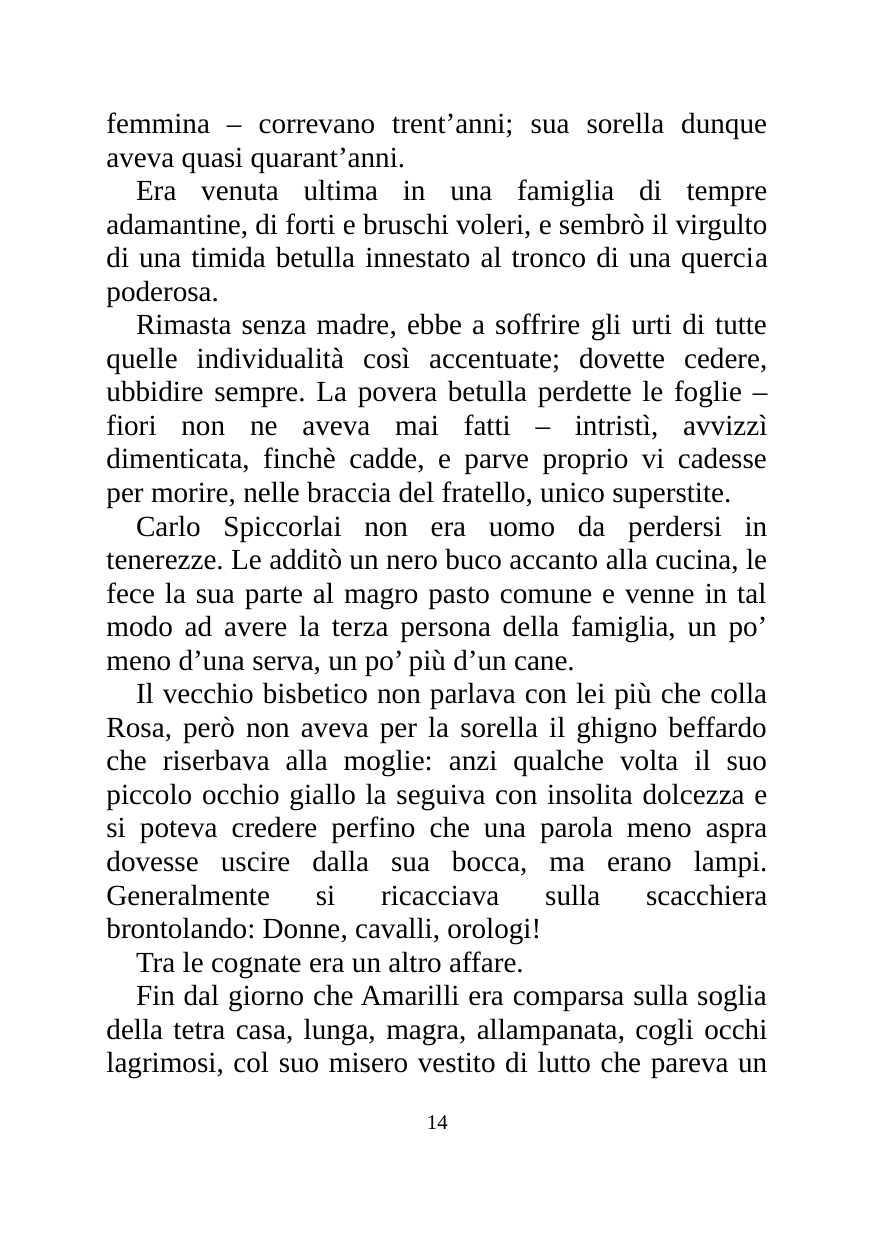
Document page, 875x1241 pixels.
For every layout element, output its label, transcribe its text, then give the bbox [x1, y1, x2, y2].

text Rimasta senza madre, ebbe a soffrire gli urti di tutte quelle individualità così accentuate; dovette cedere, ubbidire sempre. La povera betulla perdette le foglie – fiori non ne aveva mai fatti – intristì, avvizzì dimenticata, finchè cadde, e parve proprio vi cadesse per morire, nelle braccia del fratello, unico superstite. [106, 307, 768, 509]
text Carlo Spiccorlai non era uomo da perdersi in tenerezze. Le additò un nero buco accanto alla cucina, le fece la sua parte al magro pasto comune e venne in tal modo ad avere la terza persona della famiglia, un po’ meno d’una serva, un po’ più d’un cane. [106, 509, 768, 676]
text femmina – correvano trent’anni; sua sorella dunque aveva quasi quarant’anni. [106, 106, 768, 173]
text Era venuta ultima in una famiglia di tempre adamantine, di forti e bruschi voleri, e sembrò il virgulto di una timida betulla innestato al tronco di una quercia poderosa. [106, 173, 768, 307]
text Il vecchio bisbetico non parlava con lei più che colla Rosa, però non aveva per la sorella il ghigno beffardo che riserbava alla moglie: anzi qualche volta il suo piccolo occhio giallo la seguiva con insolita dolcezza e si poteva credere perfino che una parola meno aspra dovesse uscire dalla sua bocca, ma erano lampi. Generalmente si ricacciava sulla scacchiera brontolando: Donne, cavalli, orologi! [106, 676, 768, 945]
text Fin dal giorno che Amarilli era comparsa sulla soglia della tetra casa, lunga, magra, allampanata, cogli occhi lagrimosi, col suo misero vestito di lutto che pareva un [106, 978, 768, 1079]
text Tra le cognate era un altro affare. [106, 945, 768, 978]
